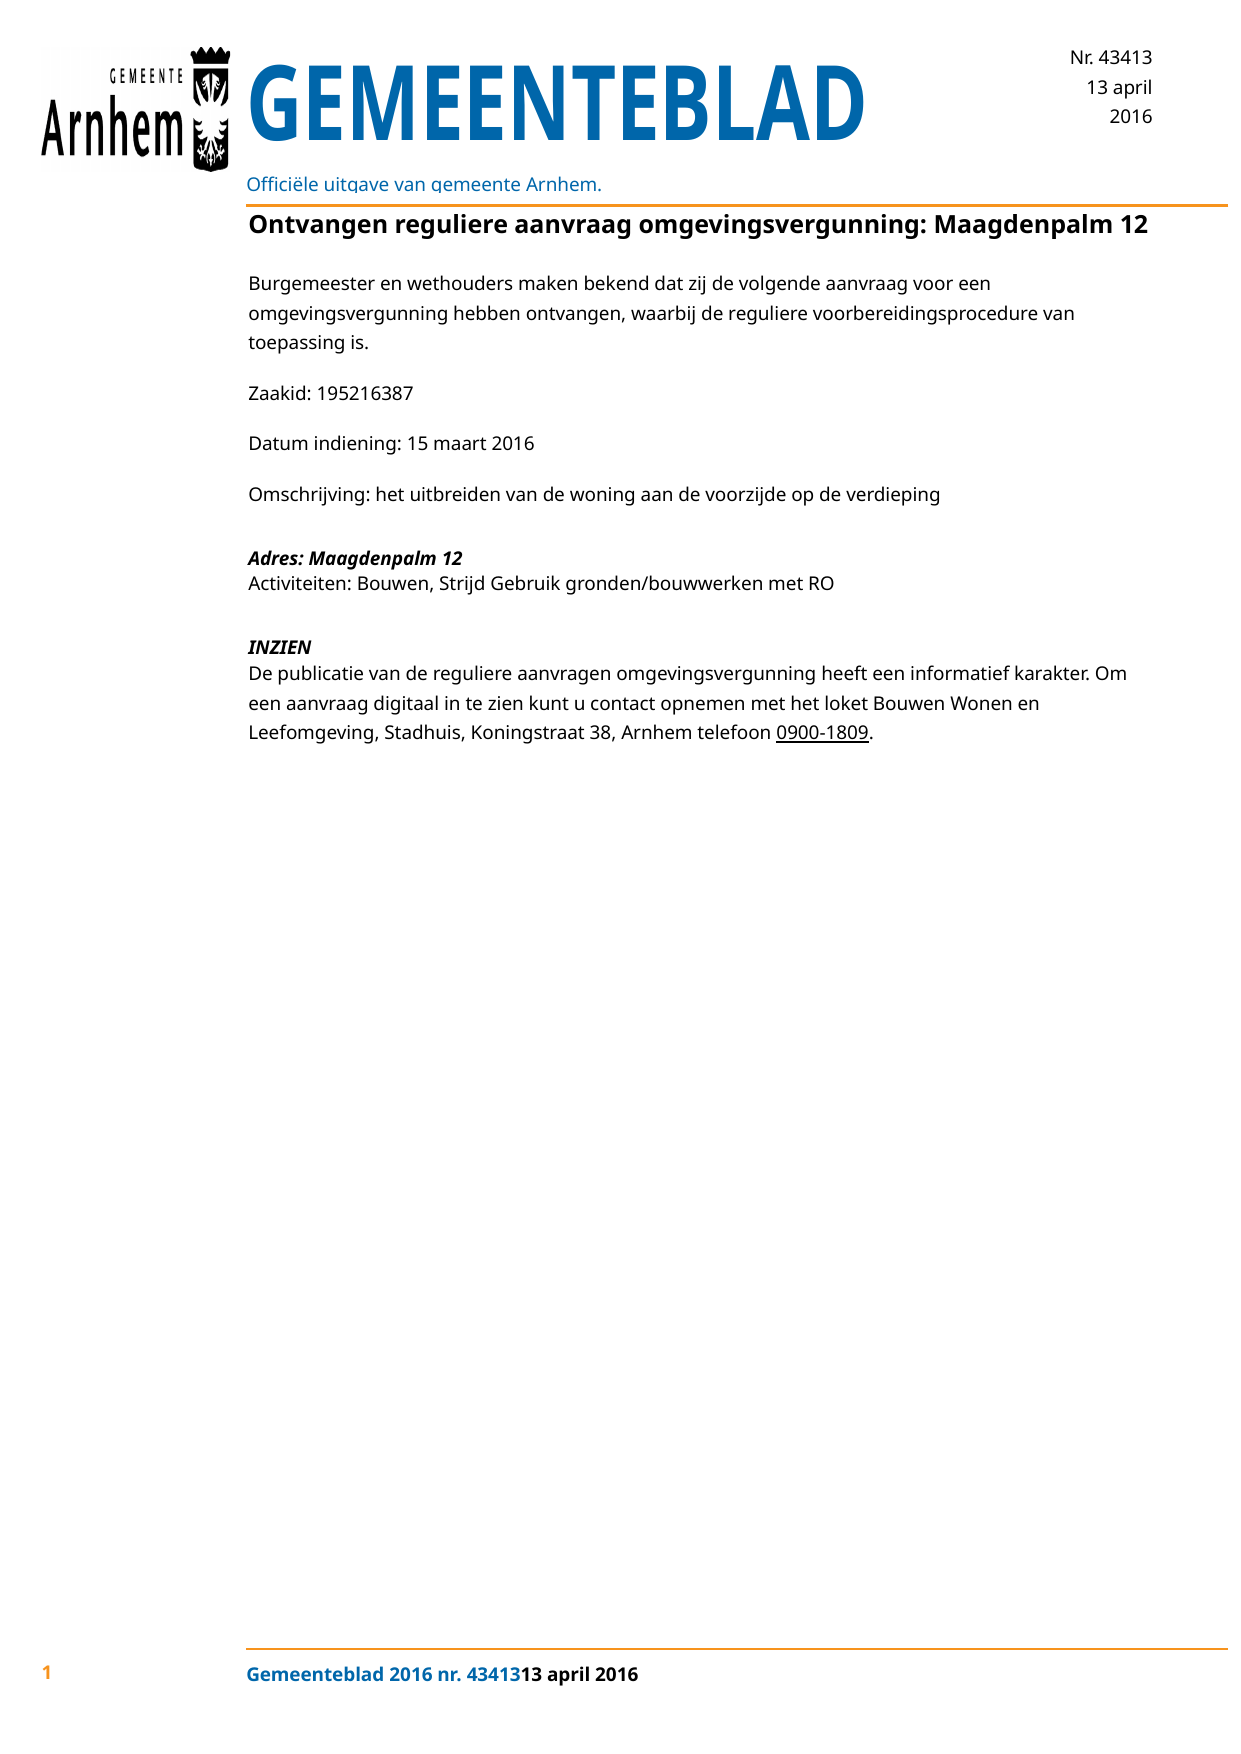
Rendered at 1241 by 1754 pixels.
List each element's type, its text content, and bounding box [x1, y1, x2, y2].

text Datum indiening: 15 maart 2016 [248, 430, 1152, 456]
text Omschrijving: het uitbreiden van de woning aan de voorzijde op de verdieping [248, 481, 1152, 506]
text Activiteiten: Bouwen, Strijd Gebruik gronden/bouwwerken met RO [248, 570, 1152, 596]
text INZIEN [248, 634, 1152, 660]
picture [41, 47, 231, 172]
text Burgemeester en wethouders maken bekend dat zij de volgende aanvraag voor een omgevingsvergunning hebben ontvangen, waarbij de reguliere voorbereidingsprocedure van toepassing is. [248, 270, 1152, 355]
text De publicatie van de reguliere aanvragen omgevingsvergunning heeft een informatief karakter. Om een aanvraag digitaal in te zien kunt u contact opnemen met het loket Bouwen Wonen en Leefomgeving, Stadhuis, Koningstraat 38, Arnhem telefoon 0900-1809. [248, 660, 1152, 745]
text Adres: Maagdenpalm 12 [248, 545, 1152, 570]
text Zaakid: 195216387 [248, 380, 1152, 406]
text Ontvangen reguliere aanvraag omgevingsvergunning: Maagdenpalm 12 [248, 207, 1152, 241]
